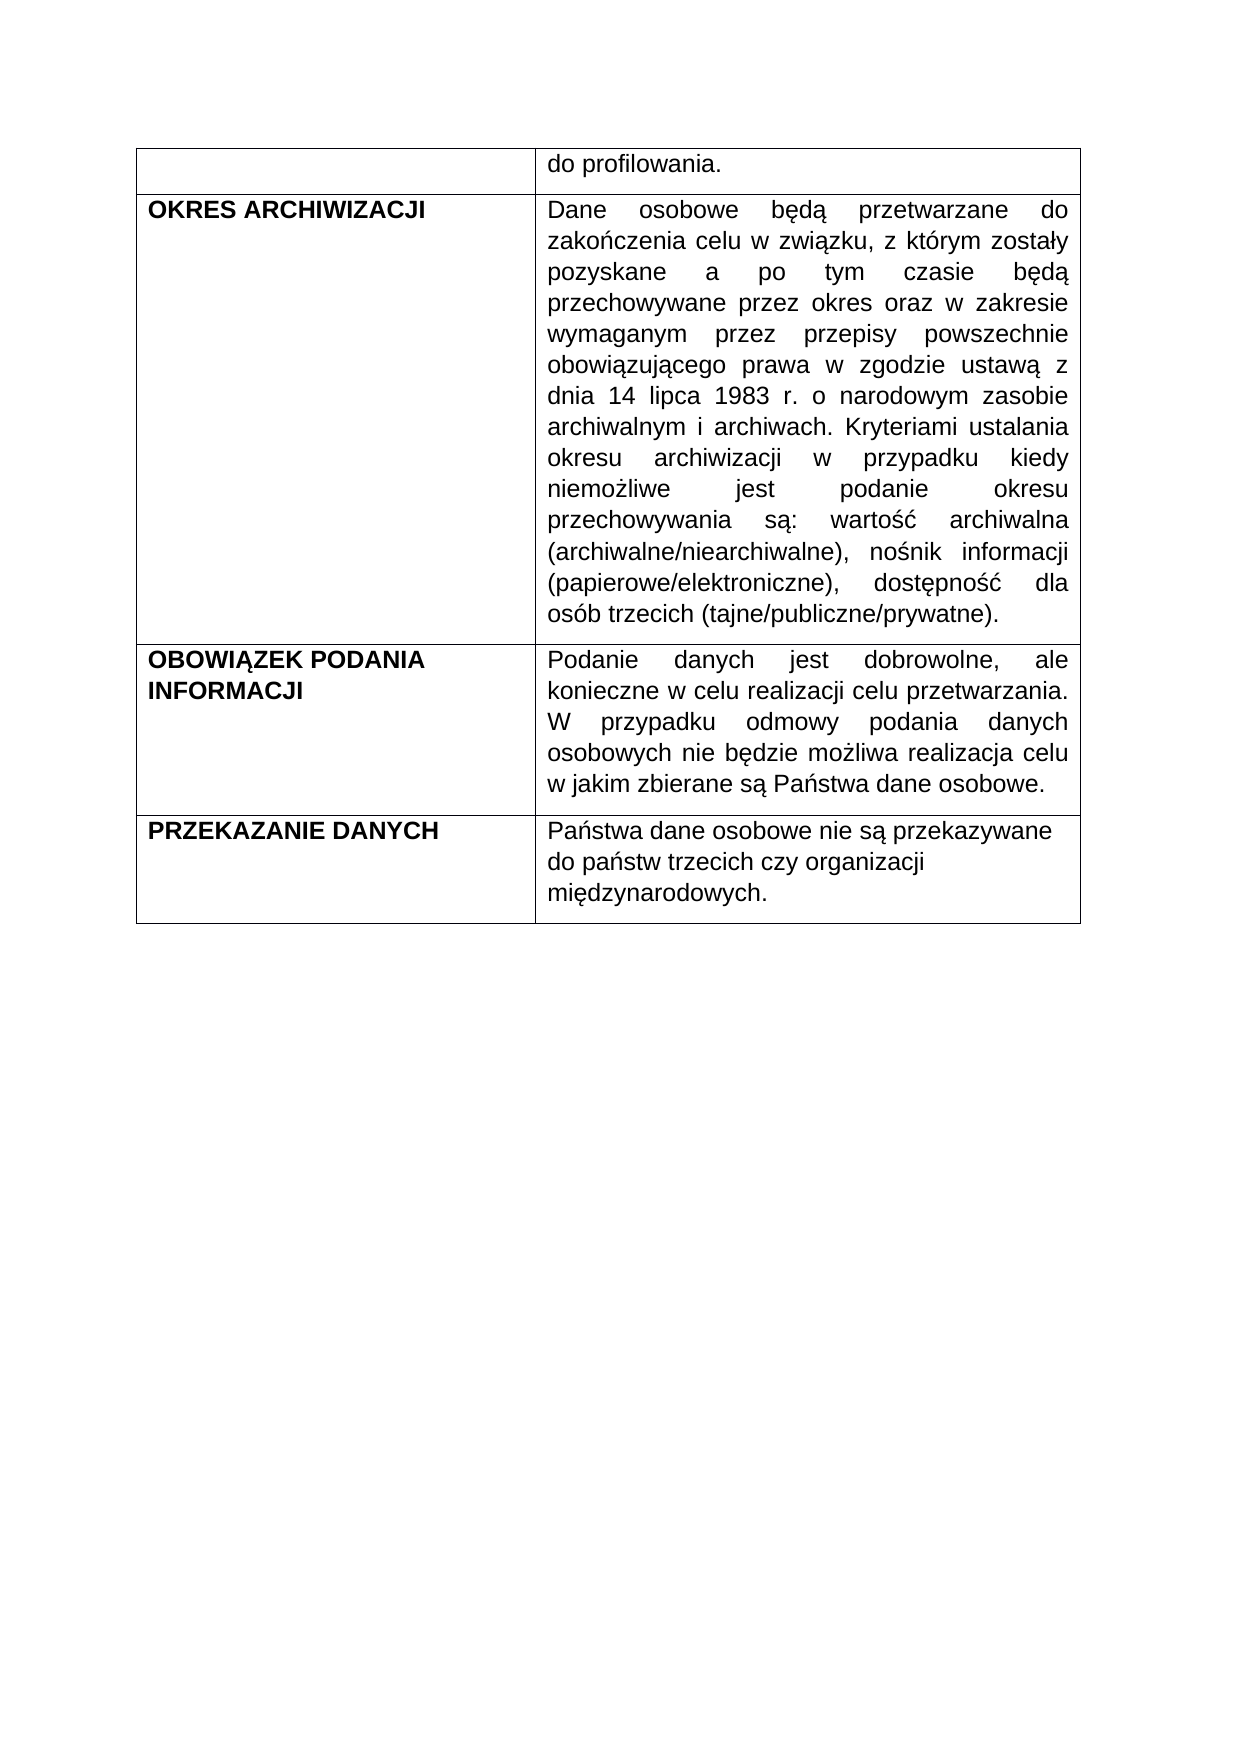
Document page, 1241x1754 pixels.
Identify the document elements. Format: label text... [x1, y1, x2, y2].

table_cell PRZEKAZANIE DANYCH [137, 816, 535, 923]
table_cell OBOWIĄZEK PODANIA INFORMACJI [137, 645, 535, 815]
table_cell Podanie danych jest dobrowolne, ale konieczne w celu realizacji celu przetwarzania. W przypadku odmowy podania danych osobowych nie będzie możliwa realizacja celu w jakim zbierane są Państwa dane osobowe. [536, 645, 1080, 815]
table_cell OKRES ARCHIWIZACJI [137, 195, 535, 644]
table_cell Państwa dane osobowe nie są przekazywane do państw trzecich czy organizacji międzynarodowych. [536, 816, 1080, 923]
table_cell Dane osobowe będą przetwarzane do zakończenia celu w związku, z którym zostały pozyskane a po tym czasie będą przechowywane przez okres oraz w zakresie wymaganym przez przepisy powszechnie obowiązującego prawa w zgodzie ustawą z dnia 14 lipca 1983 r. o narodowym zasobie archiwalnym i archiwach. Kryteriami ustalania okresu archiwizacji w przypadku kiedy niemożliwe jest podanie okresu przechowywania są: wartość archiwalna (archiwalne/niearchiwalne), nośnik informacji (papierowe/elektroniczne), dostępność dla osób trzecich (tajne/publiczne/prywatne). [536, 195, 1080, 644]
table_cell [137, 149, 535, 194]
table_cell do profilowania. [536, 149, 1080, 194]
